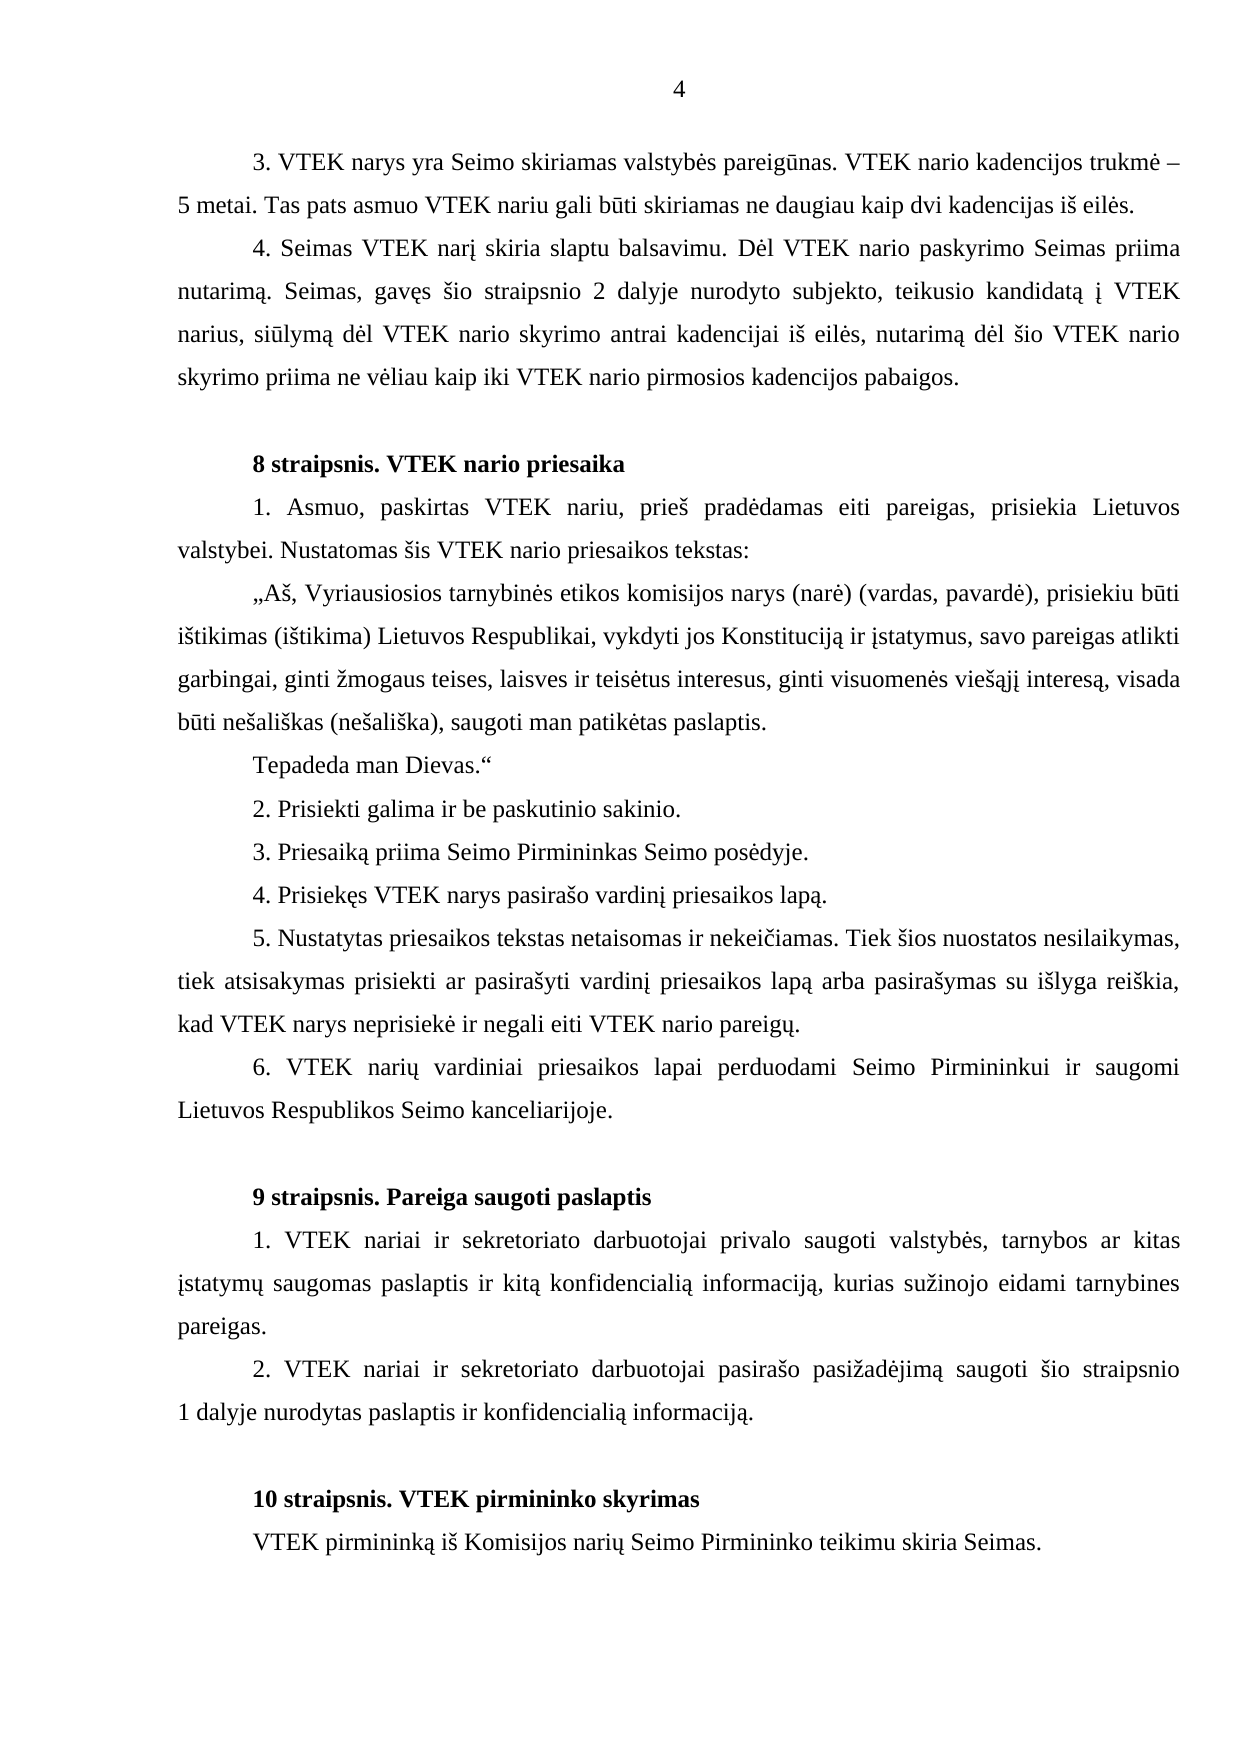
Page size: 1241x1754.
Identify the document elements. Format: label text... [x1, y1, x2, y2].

text 1. VTEK nariai ir sekretoriato darbuotojai privalo saugoti valstybės, tarnybos ar kitas įstatymų saugomas paslaptis ir kitą konfidencialią informaciją, kurias sužinojo eidami tarnybines pareigas. [177, 1225, 1181, 1340]
text VTEK pirmininką iš Komisijos narių Seimo Pirmininko teikimu skiria Seimas. [177, 1527, 1181, 1556]
text 1. Asmuo, paskirtas VTEK nariu, prieš pradėdamas eiti pareigas, prisiekia Lietuvos valstybei. Nustatomas šis VTEK nario priesaikos tekstas: [177, 492, 1181, 564]
text 2. Prisiekti galima ir be paskutinio sakinio. [177, 794, 1181, 822]
text 5. Nustatytas priesaikos tekstas netaisomas ir nekeičiamas. Tiek šios nuostatos nesilaikymas, tiek atsisakymas prisiekti ar pasirašyti vardinį priesaikos lapą arba pasirašymas su išlyga reiškia, kad VTEK narys neprisiekė ir negali eiti VTEK nario pareigų. [177, 923, 1181, 1038]
text 6. VTEK narių vardiniai priesaikos lapai perduodami Seimo Pirmininkui ir saugomi Lietuvos Respublikos Seimo kanceliarijoje. [177, 1052, 1181, 1124]
subtitle 8 straipsnis. VTEK nario priesaika [177, 449, 1181, 477]
text 3. Priesaiką priima Seimo Pirmininkas Seimo posėdyje. [177, 837, 1181, 866]
text 3. VTEK narys yra Seimo skiriamas valstybės pareigūnas. VTEK nario kadencijos trukmė – 5 metai. Tas pats asmuo VTEK nariu gali būti skiriamas ne daugiau kaip dvi kadencijas iš eilės. [177, 147, 1181, 219]
text „Aš, Vyriausiosios tarnybinės etikos komisijos narys (narė) (vardas, pavardė), prisiekiu būti ištikimas (ištikima) Lietuvos Respublikai, vykdyti jos Konstituciją ir įstatymus, savo pareigas atlikti garbingai, ginti žmogaus teises, laisves ir teisėtus interesus, ginti visuomenės viešąjį interesą, visada būti nešališkas (nešališka), saugoti man patikėtas paslaptis. [177, 578, 1181, 736]
text 4. Seimas VTEK narį skiria slaptu balsavimu. Dėl VTEK nario paskyrimo Seimas priima nutarimą. Seimas, gavęs šio straipsnio 2 dalyje nurodyto subjekto, teikusio kandidatą į VTEK narius, siūlymą dėl VTEK nario skyrimo antrai kadencijai iš eilės, nutarimą dėl šio VTEK nario skyrimo priima ne vėliau kaip iki VTEK nario pirmosios kadencijos pabaigos. [177, 233, 1181, 391]
subtitle 10 straipsnis. VTEK pirmininko skyrimas [177, 1484, 1181, 1512]
text 2. VTEK nariai ir sekretoriato darbuotojai pasirašo pasižadėjimą saugoti šio straipsnio 1 dalyje nurodytas paslaptis ir konfidencialią informaciją. [177, 1354, 1181, 1426]
text Tepadeda man Dievas.“ [177, 751, 1181, 779]
text 4. Prisiekęs VTEK narys pasirašo vardinį priesaikos lapą. [177, 880, 1181, 909]
subtitle 9 straipsnis. Pareiga saugoti paslaptis [177, 1182, 1181, 1211]
